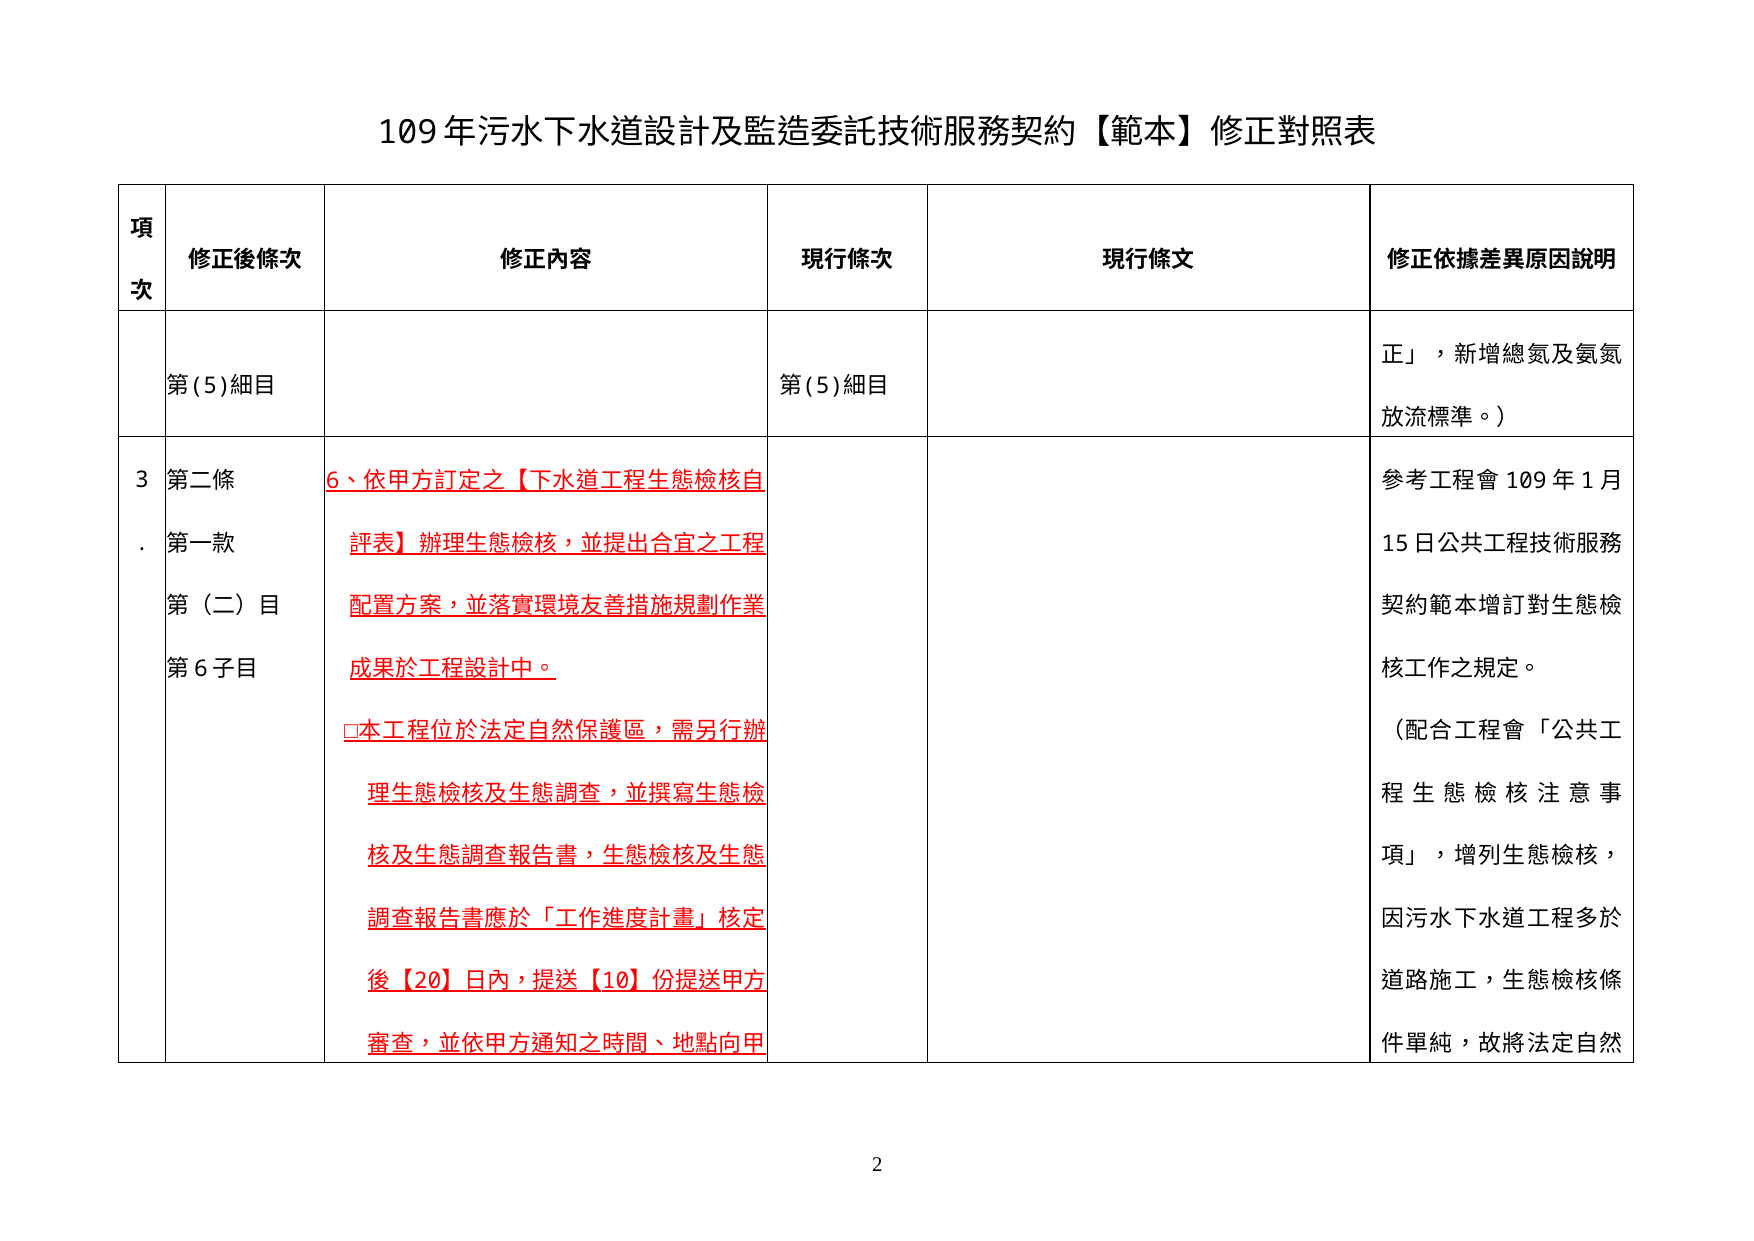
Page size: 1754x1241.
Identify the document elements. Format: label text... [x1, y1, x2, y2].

table_cell 第(5)細目 [166, 311, 324, 436]
table_cell 第(5)細目 [768, 311, 927, 436]
table_cell [768, 437, 927, 1062]
table_cell [325, 311, 767, 436]
table_header 現行條文 [928, 185, 1369, 310]
table_cell 正」，新增總氮及氨氮放流標準。） [1371, 311, 1633, 436]
table_cell 6、依甲方訂定之【下水道工程生態檢核自評表】辦理生態檢核，並提出合宜之工程配置方案，並落實環境友善措施規劃作業成果於工程設計中。 □本工程位於法定自然保護區，需另行辦理生態檢核及生態調查，並撰寫生態檢核及生態調查報告書，生態檢核及生態調查報告書應於「工作進度計畫」核定後【20】日內，提送【10】份提送甲方審查，並依甲方通知之時間、地點向甲 [325, 437, 767, 1062]
table_header 修正後條次 [166, 185, 324, 310]
table_cell [928, 311, 1369, 436]
table_header 修正依據差異原因說明 [1371, 185, 1633, 310]
table_cell 參考工程會109年1月15日公共工程技術服務契約範本增訂對生態檢核工作之規定。 （配合工程會「公共工程生態檢核注意事項」，增列生態檢核，因污水下水道工程多於道路施工，生態檢核條件單純，故將法定自然 [1371, 437, 1633, 1062]
table_cell [119, 311, 165, 436]
table_cell 第二條 第一款 第（二）目 第6子目 [166, 437, 324, 1062]
table_cell [928, 437, 1369, 1062]
table_header 項次 [119, 185, 165, 310]
table_cell [119, 437, 165, 1062]
table_header 修正內容 [325, 185, 767, 310]
table_header 現行條次 [768, 185, 927, 310]
